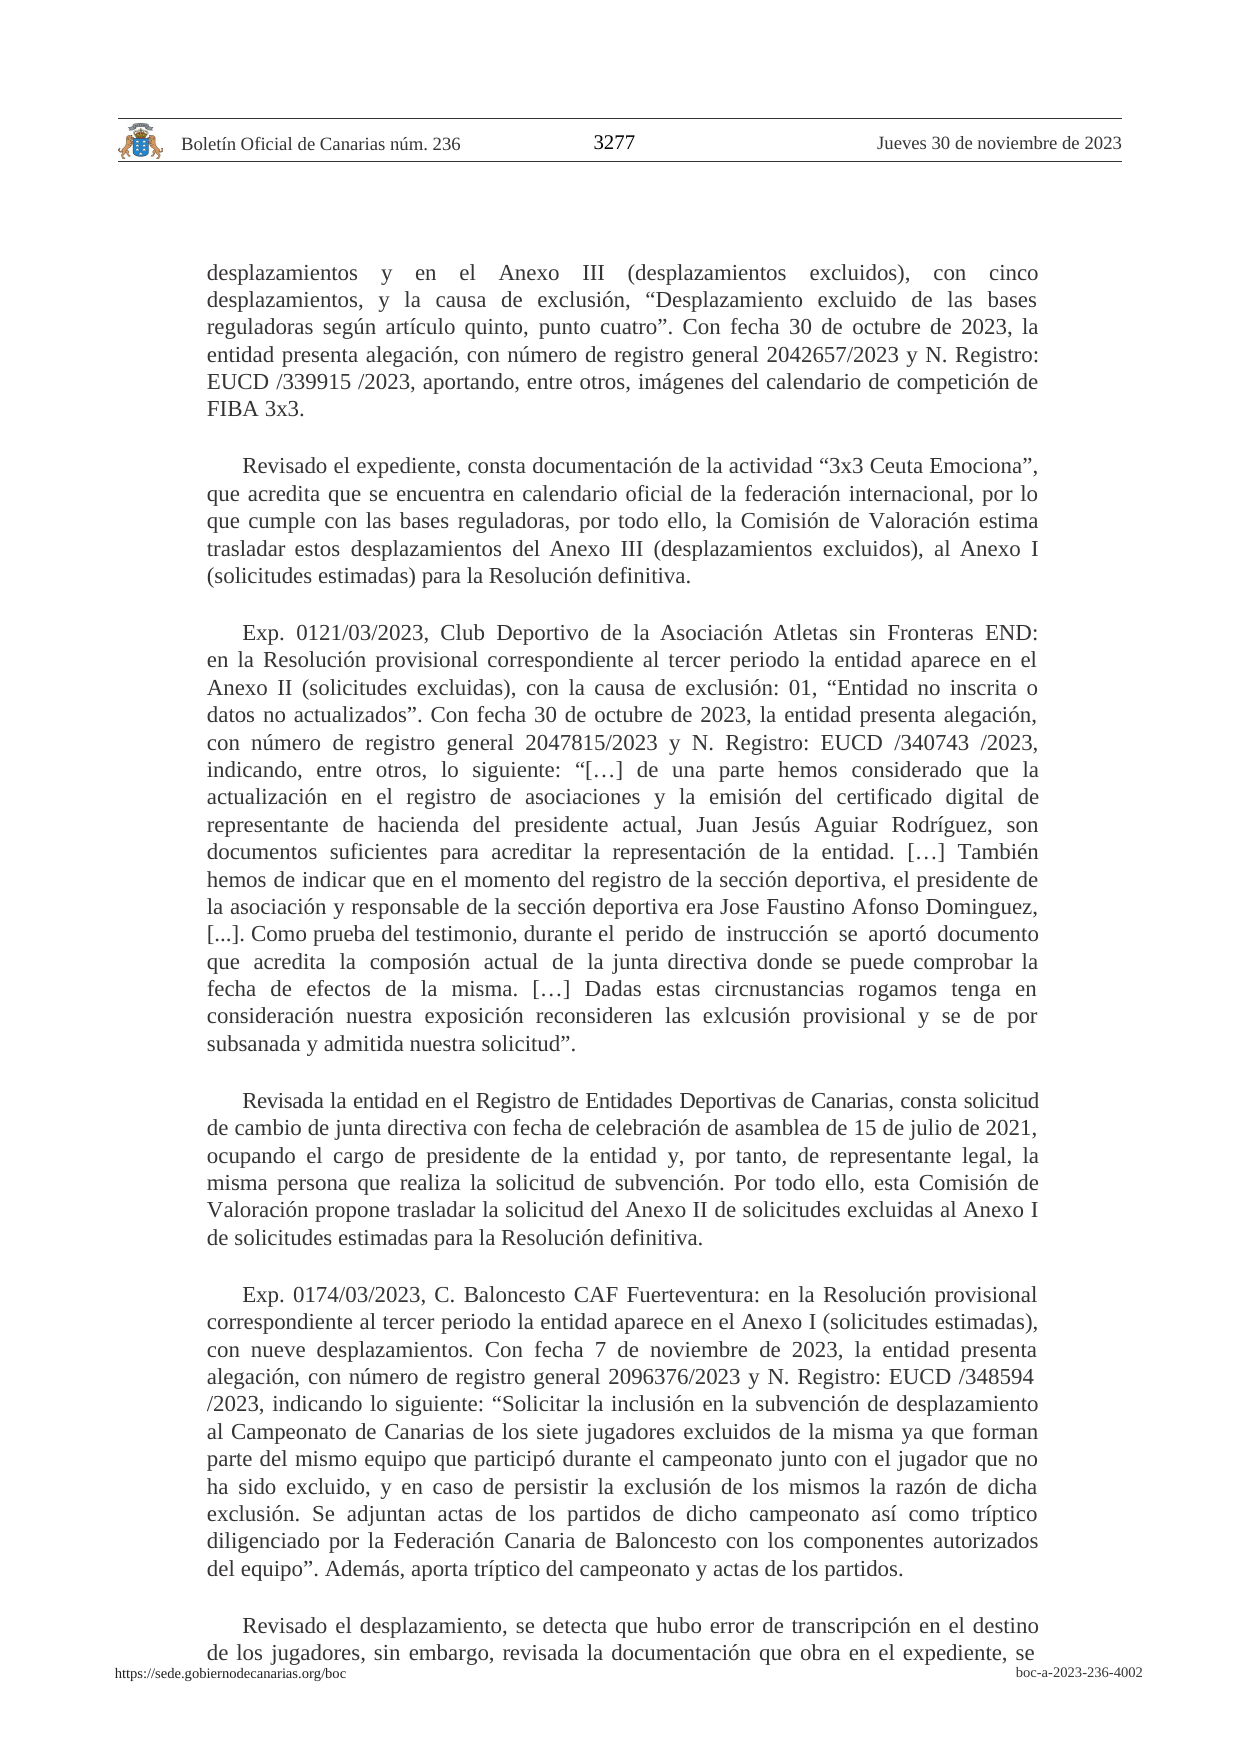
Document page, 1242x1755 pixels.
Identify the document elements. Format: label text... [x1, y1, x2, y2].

text Revisado el desplazamiento, se detecta que hubo error de transcripción en el destino de los jugadores, sin embargo, revisada la documentación que obra en el expediente, se [207, 1612, 1039, 1666]
text Exp. 0121/03/2023, Club Deportivo de la Asociación Atletas sin Fronteras END: en la Resolución provisional correspondiente al tercer periodo la entidad aparece en el Anexo II (solicitudes excluidas), con la causa de exclusión: 01, “Entidad no inscrita o datos no actualizados”. Con fecha 30 de octubre de 2023, la entidad presenta alegación, con número de registro general 2047815/2023 y N. Registro: EUCD /340743 /2023, indicando, entre otros, lo siguiente: “[…] de una parte hemos considerado que la actualización en el registro de asociaciones y la emisión del certificado digital de representante de hacienda del presidente actual, Juan Jesús Aguiar Rodríguez, son documentos suficientes para acreditar la representación de la entidad. […] También hemos de indicar que en el momento del registro de la sección deportiva, el presidente de la asociación y responsable de la sección deportiva era Jose Faustino Afonso Dominguez, [...]. Como prueba del testimonio, durante el perido de instrucción se aportó documento que acredita la composión actual de la junta directiva donde se puede comprobar la fecha de efectos de la misma. […] Dadas estas circnustancias rogamos tenga en consideración nuestra exposición reconsideren las exlcusión provisional y se de por subsanada y admitida nuestra solicitud”. [207, 619, 1039, 1056]
text desplazamientos y en el Anexo III (desplazamientos excluidos), con cinco desplazamientos, y la causa de exclusión, “Desplazamiento excluido de las bases reguladoras según artículo quinto, punto cuatro”. Con fecha 30 de octubre de 2023, la entidad presenta alegación, con número de registro general 2042657/2023 y N. Registro: EUCD /339915 /2023, aportando, entre otros, imágenes del calendario de competición de FIBA 3x3. [207, 258, 1039, 422]
text Exp. 0174/03/2023, C. Baloncesto CAF Fuerteventura: en la Resolución provisional correspondiente al tercer periodo la entidad aparece en el Anexo I (solicitudes estimadas), con nueve desplazamientos. Con fecha 7 de noviembre de 2023, la entidad presenta alegación, con número de registro general 2096376/2023 y N. Registro: EUCD /348594 [207, 1281, 1039, 1389]
text Revisado el expediente, consta documentación de la actividad “3x3 Ceuta Emociona”, que acredita que se encuentra en calendario oficial de la federación internacional, por lo que cumple con las bases reguladoras, por todo ello, la Comisión de Valoración estima trasladar estos desplazamientos del Anexo III (desplazamientos excluidos), al Anexo I (solicitudes estimadas) para la Resolución definitiva. [207, 452, 1039, 588]
text Revisada la entidad en el Registro de Entidades Deportivas de Canarias, consta solicitud de cambio de junta directiva con fecha de celebración de asamblea de 15 de julio de 2021, ocupando el cargo de presidente de la entidad y, por tanto, de representante legal, la misma persona que realiza la solicitud de subvención. Por todo ello, esta Comisión de Valoración propone trasladar la solicitud del Anexo II de solicitudes excluidas al Anexo I de solicitudes estimadas para la Resolución definitiva. [207, 1087, 1039, 1250]
text /2023, indicando lo siguiente: “Solicitar la inclusión en la subvención de desplazamiento al Campeonato de Canarias de los siete jugadores excluidos de la misma ya que forman parte del mismo equipo que participó durante el campeonato junto con el jugador que no ha sido excluido, y en caso de persistir la exclusión de los mismos la razón de dicha exclusión. Se adjuntan actas de los partidos de dicho campeonato así como tríptico diligenciado por la Federación Canaria de Baloncesto con los componentes autorizados del equipo”. Además, aporta tríptico del campeonato y actas de los partidos. [207, 1391, 1039, 1581]
